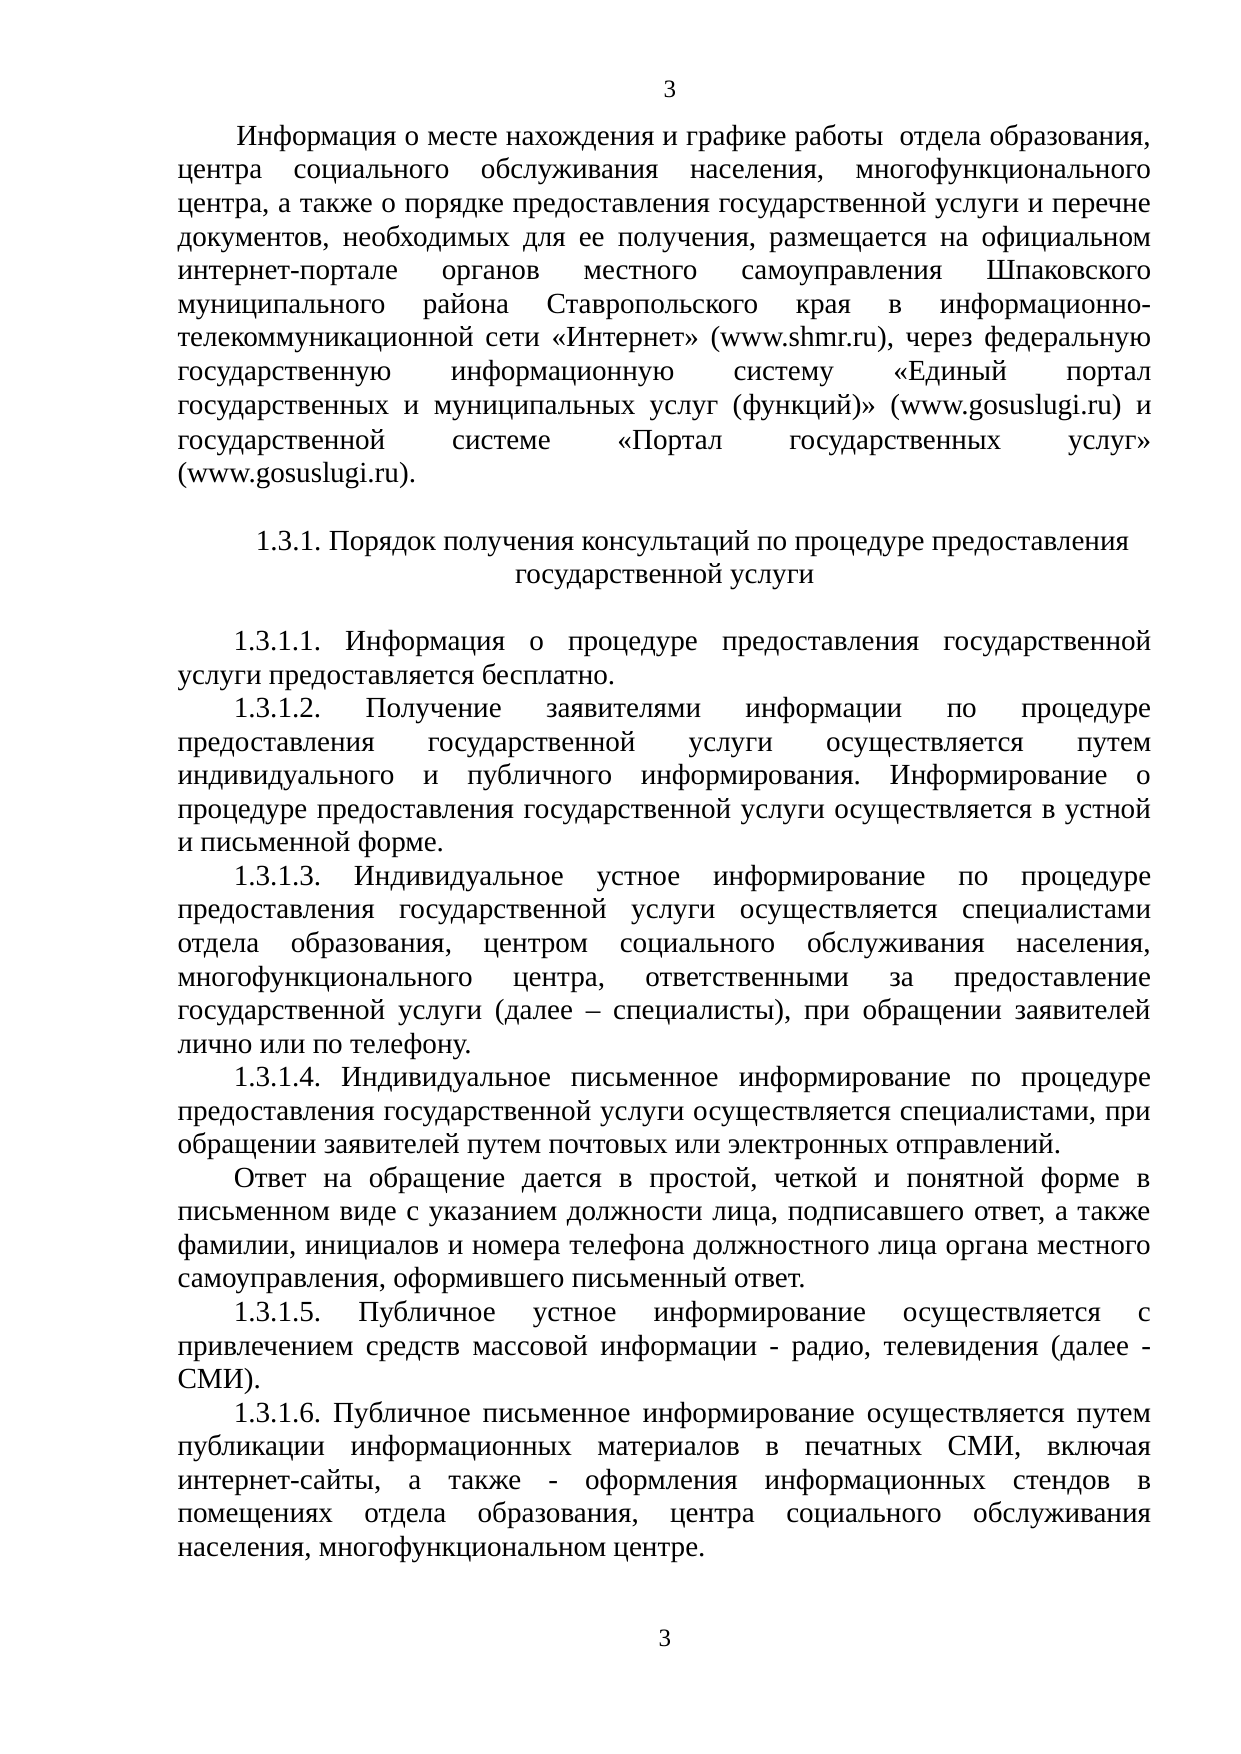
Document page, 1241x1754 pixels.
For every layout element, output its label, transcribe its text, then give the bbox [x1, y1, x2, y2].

text 1.3.1.1. Информация о процедуре предоставления государственной услуги предоставляется бесплатно. [177, 623, 1152, 690]
text 1.3.1.5. Публичное устное информирование осуществляется с привлечением средств массовой информации - радио, телевидения (далее - СМИ). [177, 1294, 1152, 1395]
text 1.3.1.3. Индивидуальное устное информирование по процедуре предоставления государственной услуги осуществляется специалистами отдела образования, центром социального обслуживания населения, многофункционального центра, ответственными за предоставление государственной услуги (далее – специалисты), при обращении заявителей лично или по телефону. [177, 858, 1152, 1059]
text 1.3.1. Порядок получения консультаций по процедуре предоставления государственной услуги [177, 523, 1152, 590]
text Информация о месте нахождения и графике работы отдела образования, центра социального обслуживания населения, многофункционального центра, а также о порядке предоставления государственной услуги и перечне документов, необходимых для ее получения, размещается на официальном интернет-портале органов местного самоуправления Шпаковского муниципального района Ставропольского края в информационно-телекоммуникационной сети «Интернет» (www.shmr.ru), через федеральную государственную информационную систему «Единый портал государственных и муниципальных услуг (функций)» (www.gosuslugi.ru) и государственной системе «Портал государственных услуг» (www.gosuslugi.ru). [177, 118, 1152, 489]
text 1.3.1.6. Публичное письменное информирование осуществляется путем публикации информационных материалов в печатных СМИ, включая интернет-сайты, а также - оформления информационных стендов в помещениях отдела образования, центра социального обслуживания населения, многофункциональном центре. [177, 1395, 1152, 1562]
text Ответ на обращение дается в простой, четкой и понятной форме в письменном виде с указанием должности лица, подписавшего ответ, а также фамилии, инициалов и номера телефона должностного лица органа местного самоуправления, оформившего письменный ответ. [177, 1160, 1152, 1294]
text 1.3.1.4. Индивидуальное письменное информирование по процедуре предоставления государственной услуги осуществляется специалистами, при обращении заявителей путем почтовых или электронных отправлений. [177, 1059, 1152, 1160]
text 1.3.1.2. Получение заявителями информации по процедуре предоставления государственной услуги осуществляется путем индивидуального и публичного информирования. Информирование о процедуре предоставления государственной услуги осуществляется в устной и письменной форме. [177, 690, 1152, 858]
